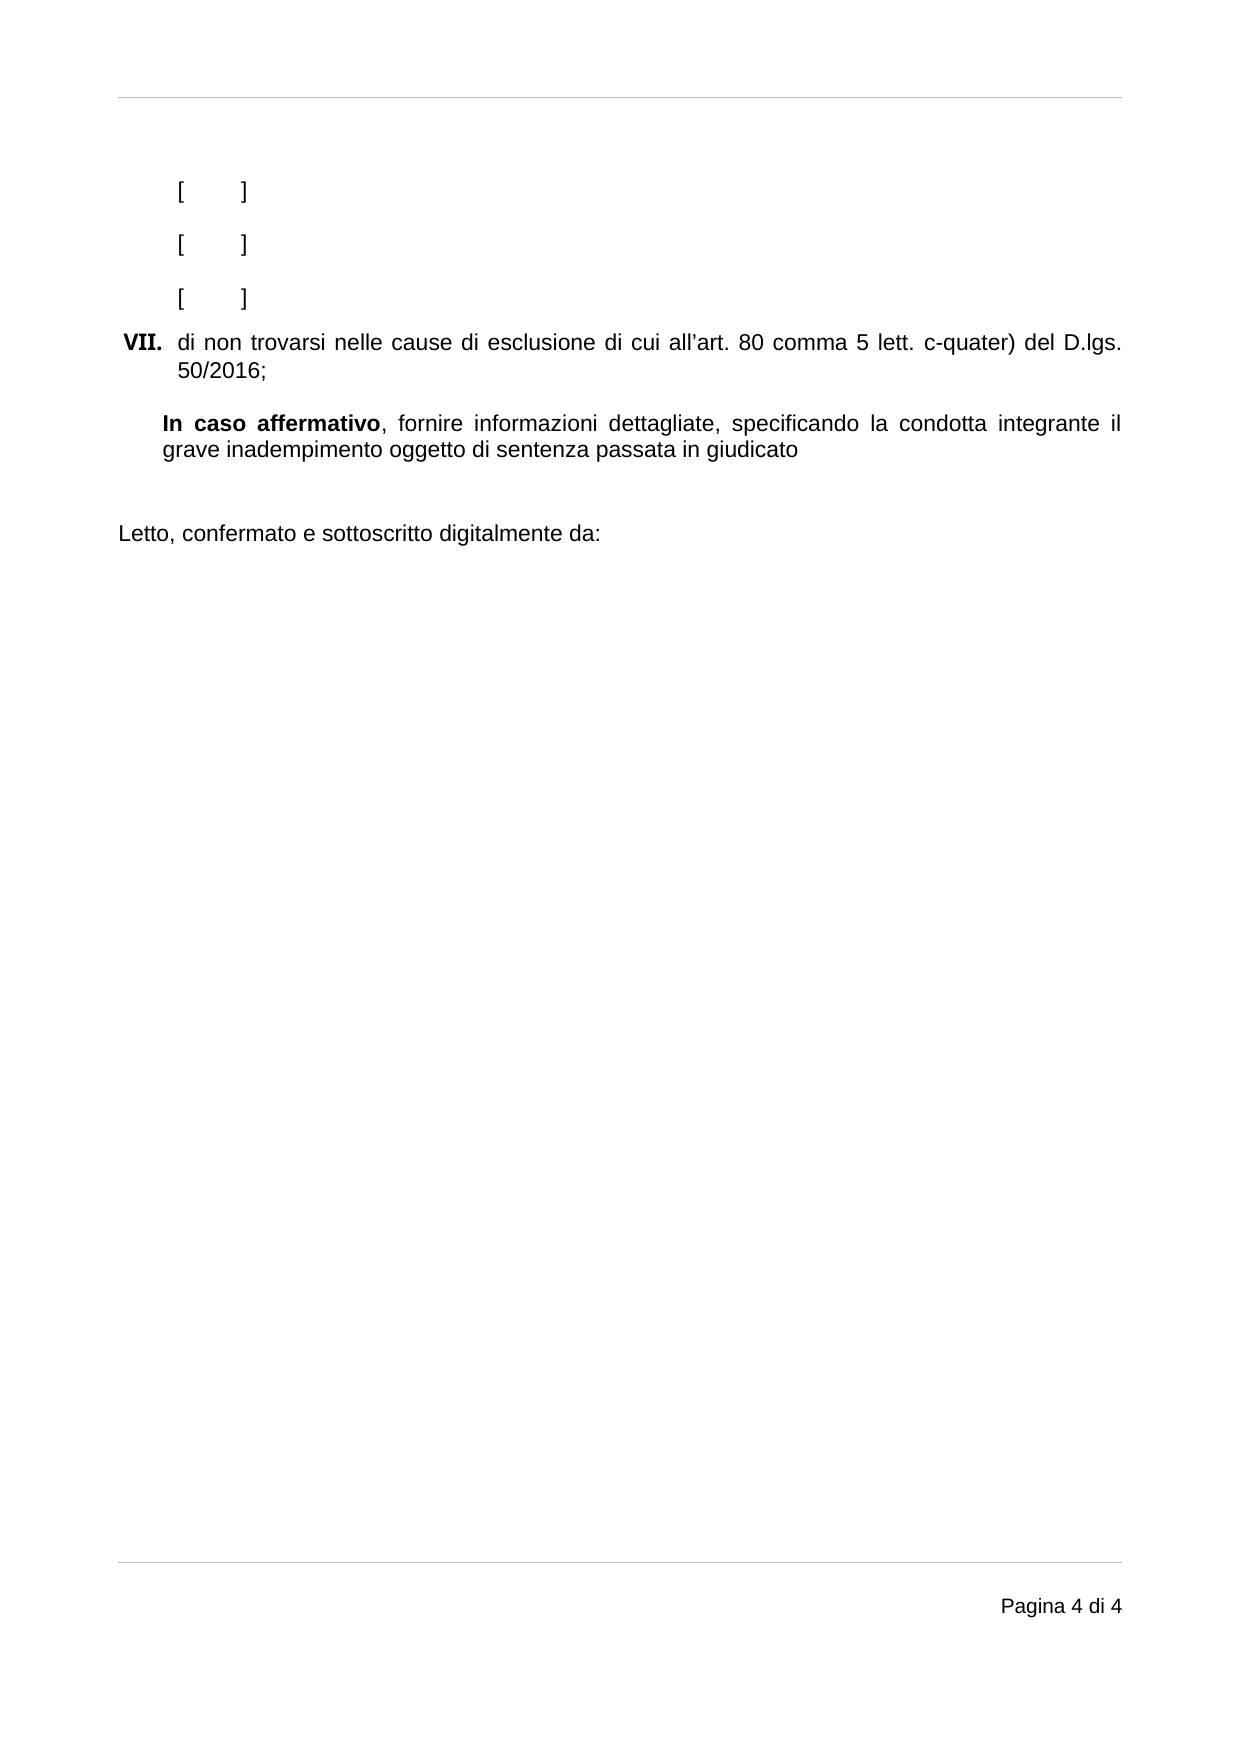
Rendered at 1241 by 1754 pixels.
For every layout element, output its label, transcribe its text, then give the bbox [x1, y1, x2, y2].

text [ ] [177, 230, 1122, 257]
text [ ] [177, 177, 1122, 203]
list di non trovarsi nelle cause di esclusione di cui all’art. 80 comma 5 lett. c-quater) del D.lgs. 50/2016; [162, 326, 1122, 384]
text In caso affermativo, fornire informazioni dettagliate, specificando la condotta integrante il grave inadempimento oggetto di sentenza passata in giudicato [162, 410, 1122, 463]
text Letto, confermato e sottoscritto digitalmente da: [118, 520, 1122, 547]
text [ ] [177, 283, 1122, 310]
